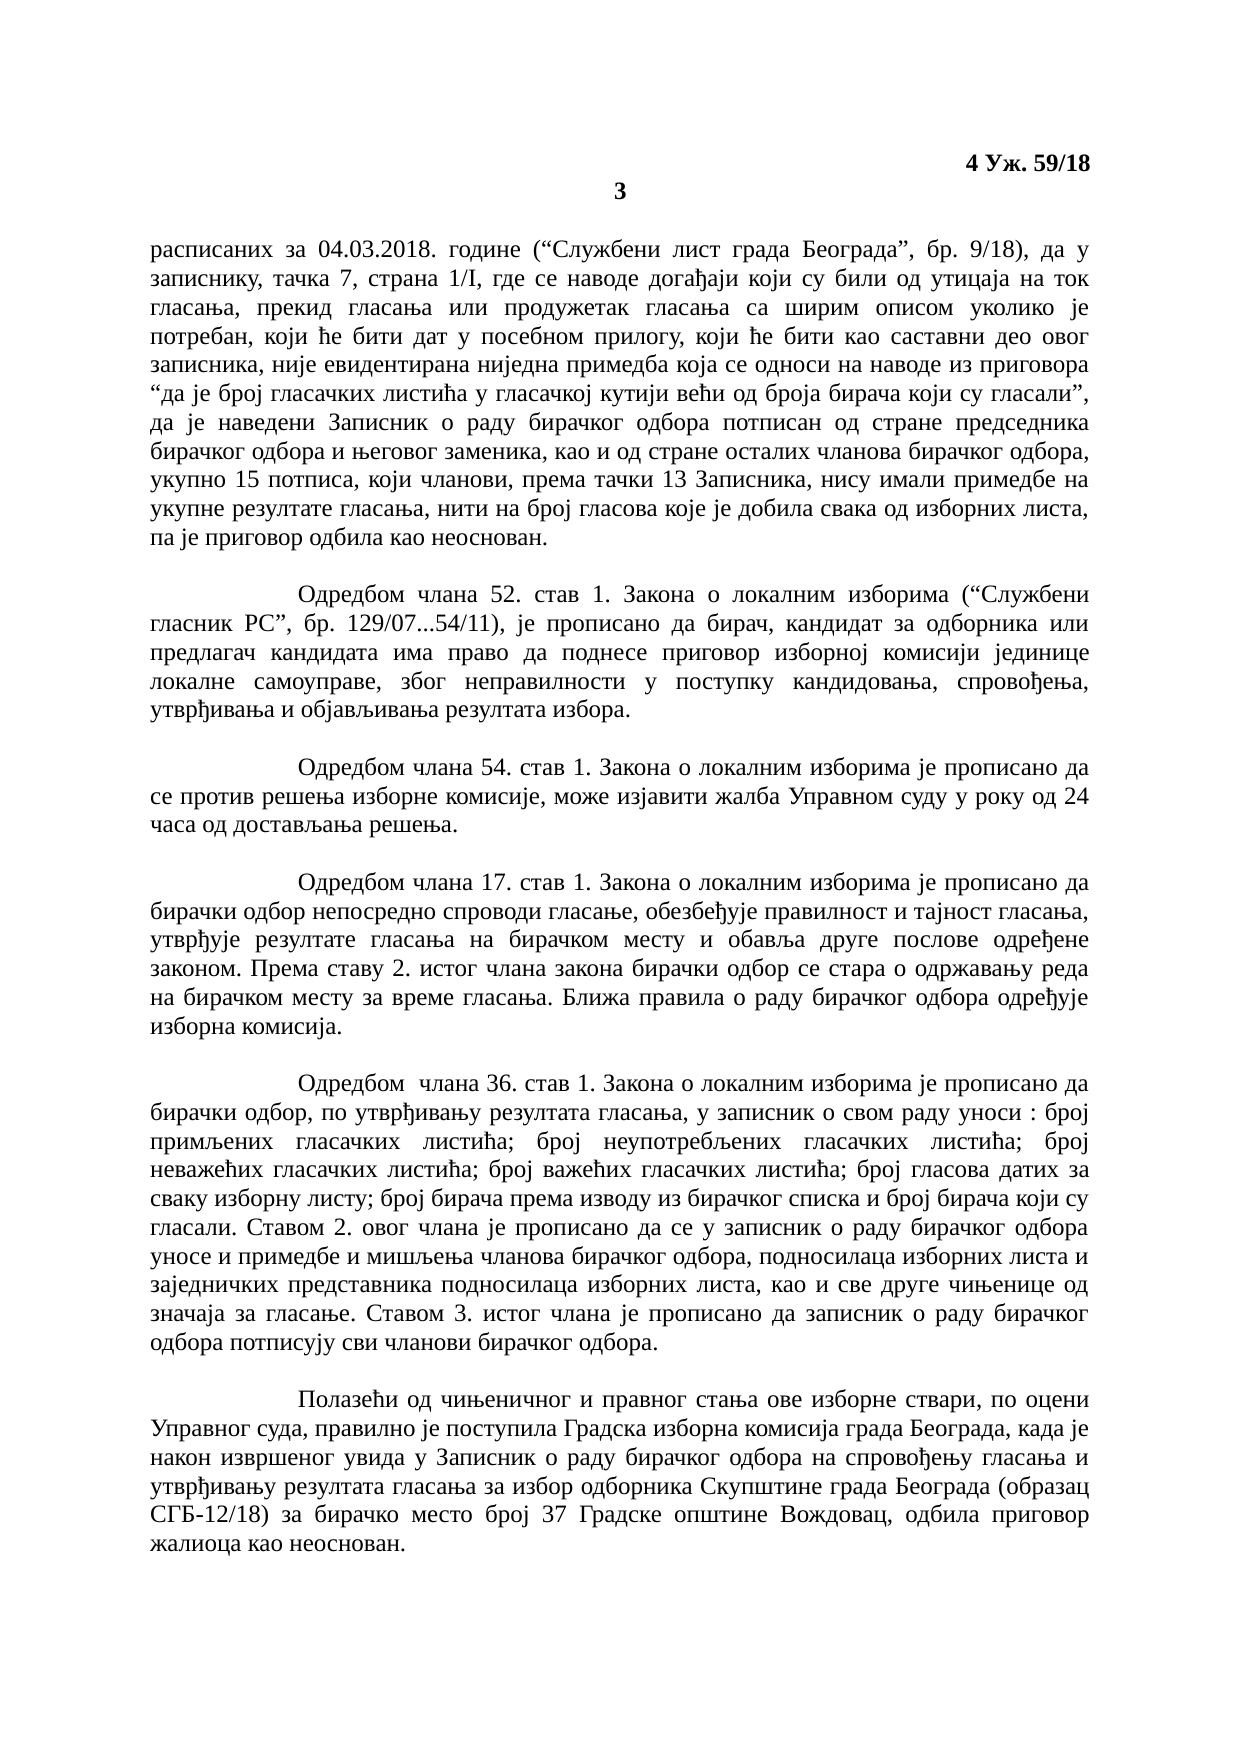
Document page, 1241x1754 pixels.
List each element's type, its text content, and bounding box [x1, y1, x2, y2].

text расписаних за 04.03.2018. године (“Службени лист града Београда”, бр. 9/18), да у записнику, тачка 7, страна 1/I, где се наводе догађаји који су били од утицаја на ток гласања, прекид гласања или продужетак гласања са ширим описом уколико је потребан, који ће бити дат у посебном прилогу, који ће бити као саставни део овог записника, није евидентирана ниједна примедба која се односи на наводе из приговора “да је број гласачких листића у гласачкој кутији већи од броја бирача који су гласали”, да је наведени Записник о раду бирачког одбора потписан од стране председника бирачког одбора и његовог заменика, као и од стране осталих чланова бирачког одбора, укупно 15 потписа, који чланови, према тачки 13 Записника, нису имали примедбе на укупне резултате гласања, нити на број гласова које је добила свака од изборних листа, па је приговор одбила као неоснован. [150, 234, 1090, 551]
text Одредбом члана 54. став 1. Закона о локалним изборима је прописано да се против решења изборне комисије, може изјавити жалба Управном суду у року од 24 часа од достављања решења. [150, 752, 1090, 838]
text Одредбом члана 52. став 1. Закона о локалним изборима (“Службени гласник РС”, бр. 129/07...54/11), је прописано да бирач, кандидат за одборника или предлагач кандидата има право да поднесе приговор изборној комисији јединице локалне самоуправе, због неправилности у поступку кандидовања, спровођења, утврђивања и објављивања резултата избора. [150, 579, 1090, 723]
text Полазећи од чињеничног и правног стања ове изборне ствари, по оцени Управног суда, правилно је поступила Градска изборна комисија града Београда, када је након извршеног увида у Записник о раду бирачког одбора на спровођењу гласања и утврђивању резултата гласања за избор одборника Скупштине града Београда (образац СГБ-12/18) за бирачко место број 37 Градске општине Вождовац, одбила приговор жалиоца као неоснован. [150, 1384, 1090, 1557]
text Одредбом члана 17. став 1. Закона о локалним изборима је прописано да бирачки одбор непосредно спроводи гласање, обезбеђује правилност и тајност гласања, утврђује резултате гласања на бирачком месту и обавља друге послове одређене законом. Према ставу 2. истог члана закона бирачки одбор се стара о одржавању реда на бирачком месту за време гласања. Ближа правила о раду бирачког одбора одређује изборна комисија. [150, 867, 1090, 1039]
text Одредбом члана 36. став 1. Закона о локалним изборима је прописано да бирачки одбор, по утврђивању резултата гласања, у записник о свом раду уноси : број примљених гласачких листића; број неупотребљених гласачких листића; број неважећих гласачких листића; број важећих гласачких листића; број гласова датих за сваку изборну листу; број бирача према изводу из бирачког списка и број бирача који су гласали. Ставом 2. овог члана је прописано да се у записник о раду бирачког одбора уносе и примедбе и мишљења чланова бирачког одбора, подносилаца изборних листа и заједничких представника подносилаца изборних листа, као и све друге чињенице од значаја за гласање. Ставом 3. истог члана је прописано да записник о раду бирачког одбора потписују сви чланови бирачког одбора. [150, 1068, 1090, 1356]
